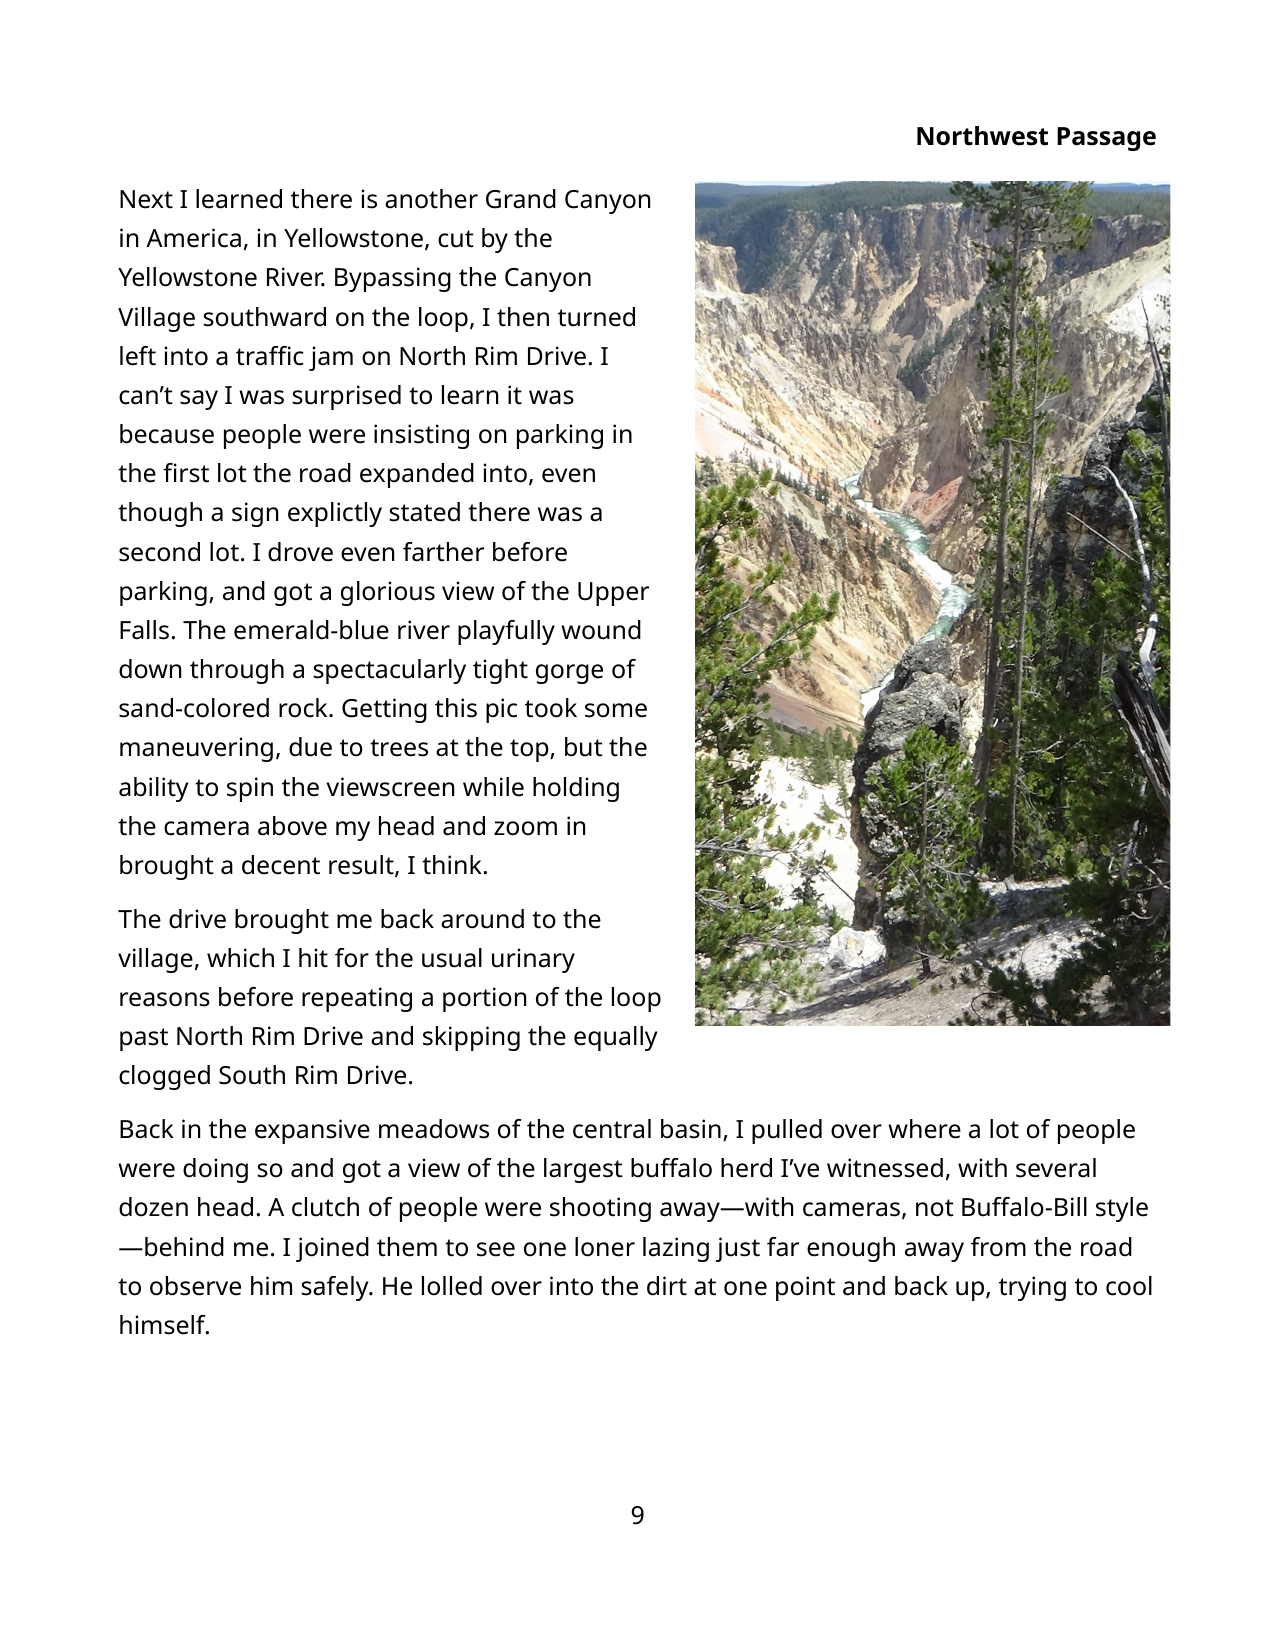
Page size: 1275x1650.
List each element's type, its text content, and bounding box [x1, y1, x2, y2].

picture [695, 181, 1171, 1026]
text Back in the expansive meadows of the central basin, I pulled over where a lot of people were doing so and got a view of the largest buffalo herd I’ve witnessed, with several dozen head. A clutch of people were shooting away—with cameras, not Buffalo-Bill style—behind me. I joined them to see one loner lazing just far enough away from the road to observe him safely. He lolled over into the dirt at one point and back up, trying to cool himself. [118, 1112, 1157, 1342]
text The drive brought me back around to the village, which I hit for the usual urinary reasons before repeating a portion of the loop past North Rim Drive and skipping the equally clogged South Rim Drive. [118, 901, 1157, 1092]
text Next I learned there is another Grand Canyon in America, in Yellowstone, cut by the Yellowstone River. Bypassing the Canyon Village southward on the loop, I then turned left into a traffic jam on North Rim Drive. I can’t say I was surprised to learn it was because people were insisting on parking in the first lot the road expanded into, even though a sign explictly stated there was a second lot. I drove even farther before parking, and got a glorious view of the Upper Falls. The emerald-blue river playfully wound down through a spectacularly tight gorge of sand-colored rock. Getting this pic took some maneuvering, due to trees at the top, but the ability to spin the viewscreen while holding the camera above my head and zoom in brought a decent result, I think. [118, 182, 695, 882]
